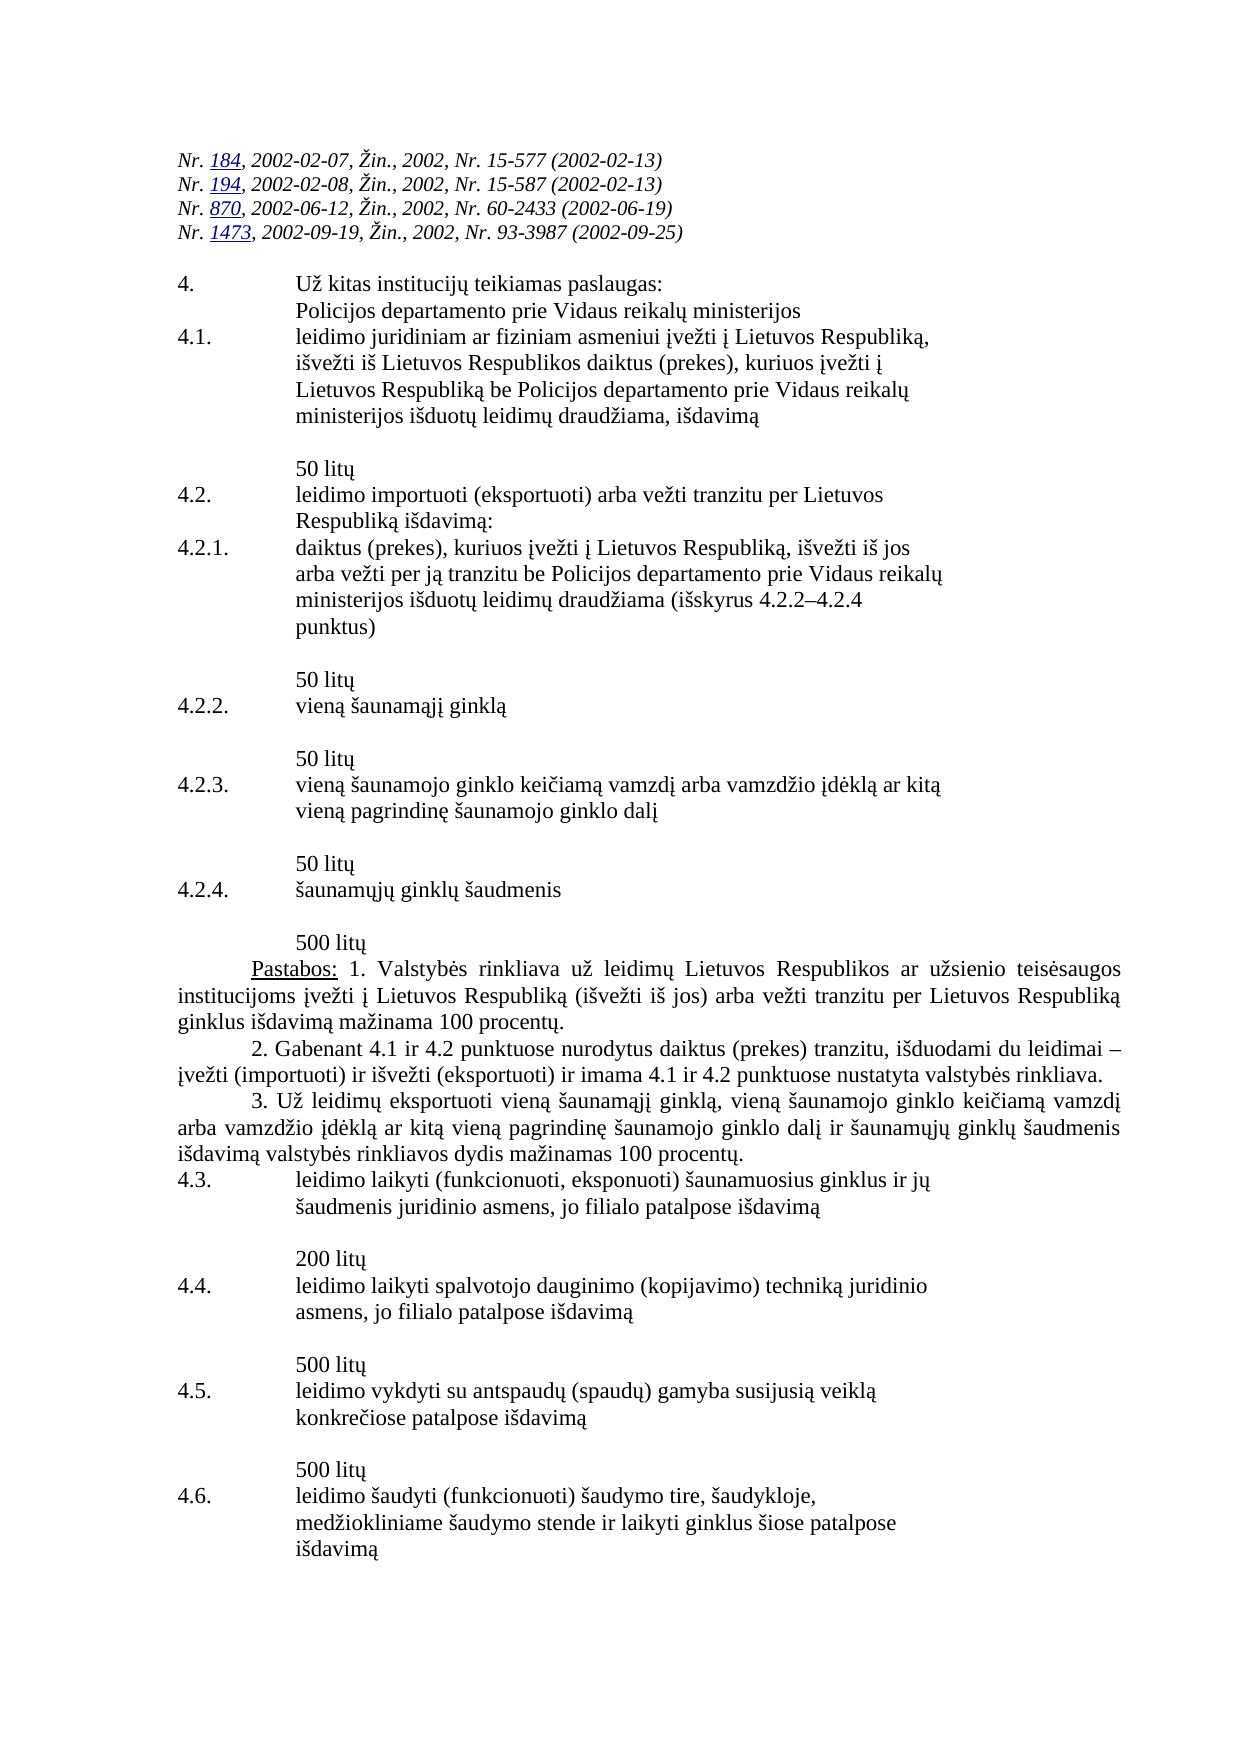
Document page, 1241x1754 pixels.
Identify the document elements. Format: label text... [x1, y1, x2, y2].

text Policijos departamento prie Vidaus reikalų ministerijos [177, 297, 945, 323]
text 4.3. leidimo laikyti (funkcionuoti, eksponuoti) šaunamuosius ginklus ir jų šaudmenis juridinio asmens, jo filialo patalpose išdavimą 200 litų [177, 1166, 945, 1272]
text 4.4. leidimo laikyti spalvotojo dauginimo (kopijavimo) techniką juridinio asmens, jo filialo patalpose išdavimą 500 litų [177, 1272, 945, 1377]
text 4.2.4. šaunamųjų ginklų šaudmenis 500 litų [177, 876, 945, 956]
text 4.2.2. vieną šaunamąjį ginklą 50 litų [177, 692, 945, 771]
text 4.6. leidimo šaudyti (funkcionuoti) šaudymo tire, šaudykloje, medžiokliniame šaudymo stende ir laikyti ginklus šiose patalpose išdavimą [177, 1483, 945, 1562]
text 4.2.3. vieną šaunamojo ginklo keičiamą vamzdį arba vamzdžio įdėklą ar kitą vieną pagrindinę šaunamojo ginklo dalį 50 litų [177, 771, 945, 876]
text 3. Už leidimų eksportuoti vieną šaunamąjį ginklą, vieną šaunamojo ginklo keičiamą vamzdį arba vamzdžio įdėklą ar kitą vieną pagrindinę šaunamojo ginklo dalį ir šaunamųjų ginklų šaudmenis išdavimą valstybės rinkliavos dydis mažinamas 100 procentų. [177, 1087, 1122, 1166]
text Pastabos: 1. Valstybės rinkliava už leidimų Lietuvos Respublikos ar užsienio teisėsaugos institucijoms įvežti į Lietuvos Respubliką (išvežti iš jos) arba vežti tranzitu per Lietuvos Respubliką ginklus išdavimą mažinama 100 procentų. [177, 956, 1122, 1034]
text Nr. 184, 2002-02-07, Žin., 2002, Nr. 15-577 (2002-02-13) [177, 148, 1122, 172]
text Nr. 870, 2002-06-12, Žin., 2002, Nr. 60-2433 (2002-06-19) [177, 196, 1122, 220]
text 4.2. leidimo importuoti (eksportuoti) arba vežti tranzitu per Lietuvos Respubliką išdavimą: [177, 481, 945, 534]
text 4.2.1. daiktus (prekes), kuriuos įvežti į Lietuvos Respubliką, išvežti iš jos arba vežti per ją tranzitu be Policijos departamento prie Vidaus reikalų ministerijos išduotų leidimų draudžiama (išskyrus 4.2.2–4.2.4 punktus) 50 litų [177, 534, 945, 692]
text Nr. 1473, 2002-09-19, Žin., 2002, Nr. 93-3987 (2002-09-25) [177, 220, 1122, 244]
text 4.5. leidimo vykdyti su antspaudų (spaudų) gamyba susijusią veiklą konkrečiose patalpose išdavimą 500 litų [177, 1377, 945, 1483]
text 4.1. leidimo juridiniam ar fiziniam asmeniui įvežti į Lietuvos Respubliką, išvežti iš Lietuvos Respublikos daiktus (prekes), kuriuos įvežti į Lietuvos Respubliką be Policijos departamento prie Vidaus reikalų ministerijos išduotų leidimų draudžiama, išdavimą 50 litų [177, 323, 945, 481]
text Nr. 194, 2002-02-08, Žin., 2002, Nr. 15-587 (2002-02-13) [177, 172, 1122, 196]
text 4. Už kitas institucijų teikiamas paslaugas: [177, 270, 945, 297]
text 2. Gabenant 4.1 ir 4.2 punktuose nurodytus daiktus (prekes) tranzitu, išduodami du leidimai – įvežti (importuoti) ir išvežti (eksportuoti) ir imama 4.1 ir 4.2 punktuose nustatyta valstybės rinkliava. [177, 1034, 1122, 1087]
